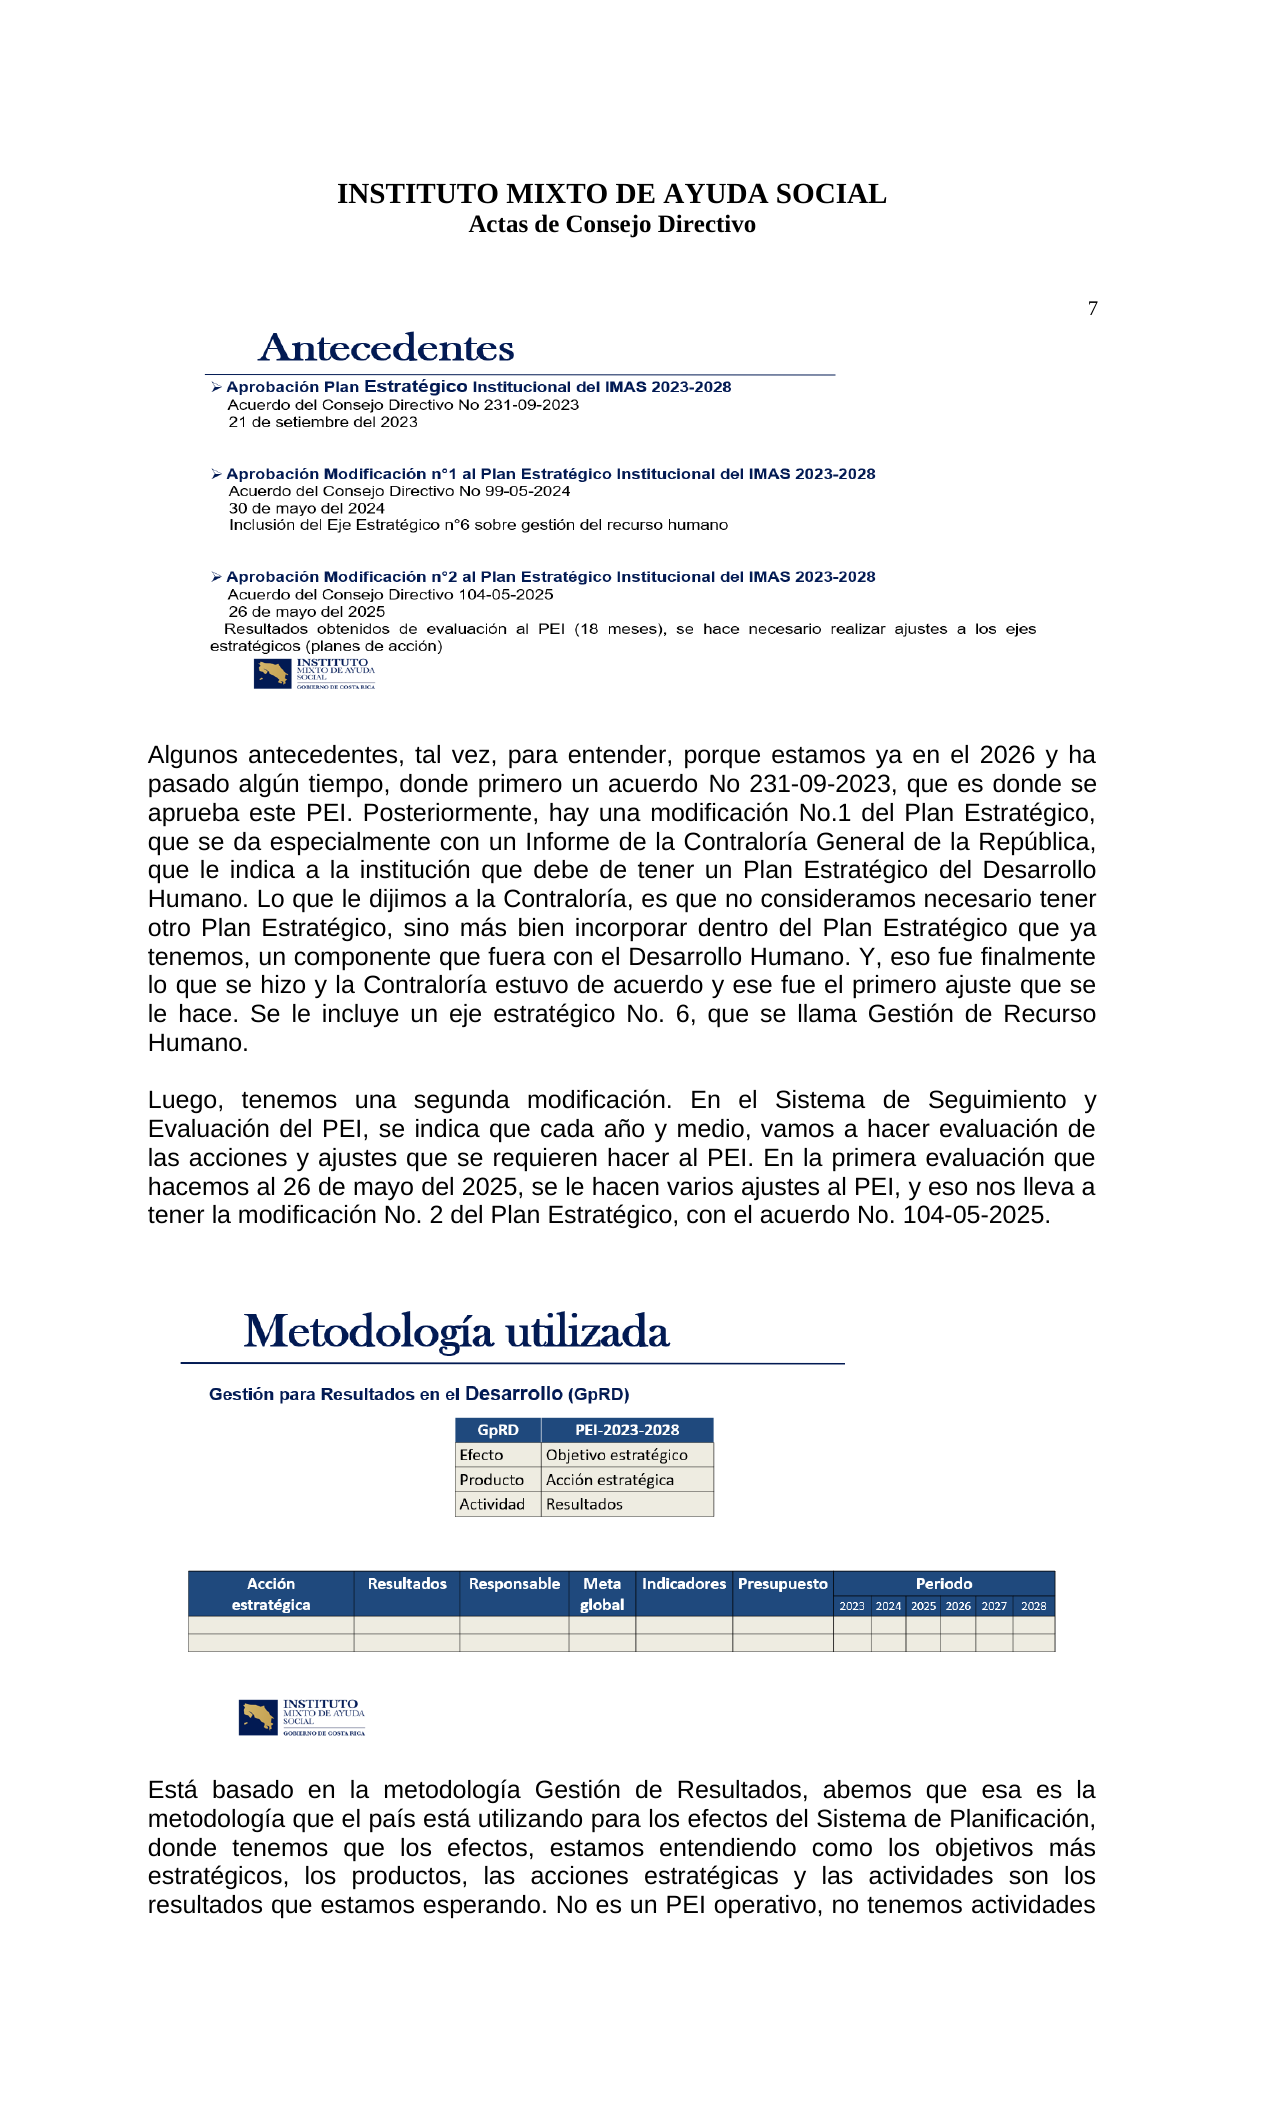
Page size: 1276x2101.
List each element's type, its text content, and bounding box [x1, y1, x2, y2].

text Luego, tenemos una segunda modificación. En el Sistema de Seguimiento y Evaluación del PEI, se indica que cada año y medio, vamos a hacer evaluación de las acciones y ajustes que se requieren hacer al PEI. En la primera evaluación que hacemos al 26 de mayo del 2025, se le hacen varios ajustes al PEI, y eso nos lleva a tener la modificación No. 2 del Plan Estratégico, con el acuerdo No. 104-05-2025. [148, 1086, 1098, 1229]
text Está basado en la metodología Gestión de Resultados, abemos que esa es la metodología que el país está utilizando para los efectos del Sistema de Planificación, donde tenemos que los efectos, estamos entendiendo como los objetivos más estratégicos, los productos, las acciones estratégicas y las actividades son los resultados que estamos esperando. No es un PEI operativo, no tenemos actividades [148, 1775, 1098, 1919]
text Algunos antecedentes, tal vez, para entender, porque estamos ya en el 2026 y ha pasado algún tiempo, donde primero un acuerdo No 231-09-2023, que es donde se aprueba este PEI. Posteriormente, hay una modificación No.1 del Plan Estratégico, que se da especialmente con un Informe de la Contraloría General de la República, que le indica a la institución que debe de tener un Plan Estratégico del Desarrollo Humano. Lo que le dijimos a la Contraloría, es que no consideramos necesario tener otro Plan Estratégico, sino más bien incorporar dentro del Plan Estratégico que ya tenemos, un componente que fuera con el Desarrollo Humano. Y, eso fue finalmente lo que se hizo y la Contraloría estuvo de acuerdo y ese fue el primero ajuste que se le hace. Se le incluye un eje estratégico No. 6, que se llama Gestión de Recurso Humano. [148, 741, 1098, 1057]
